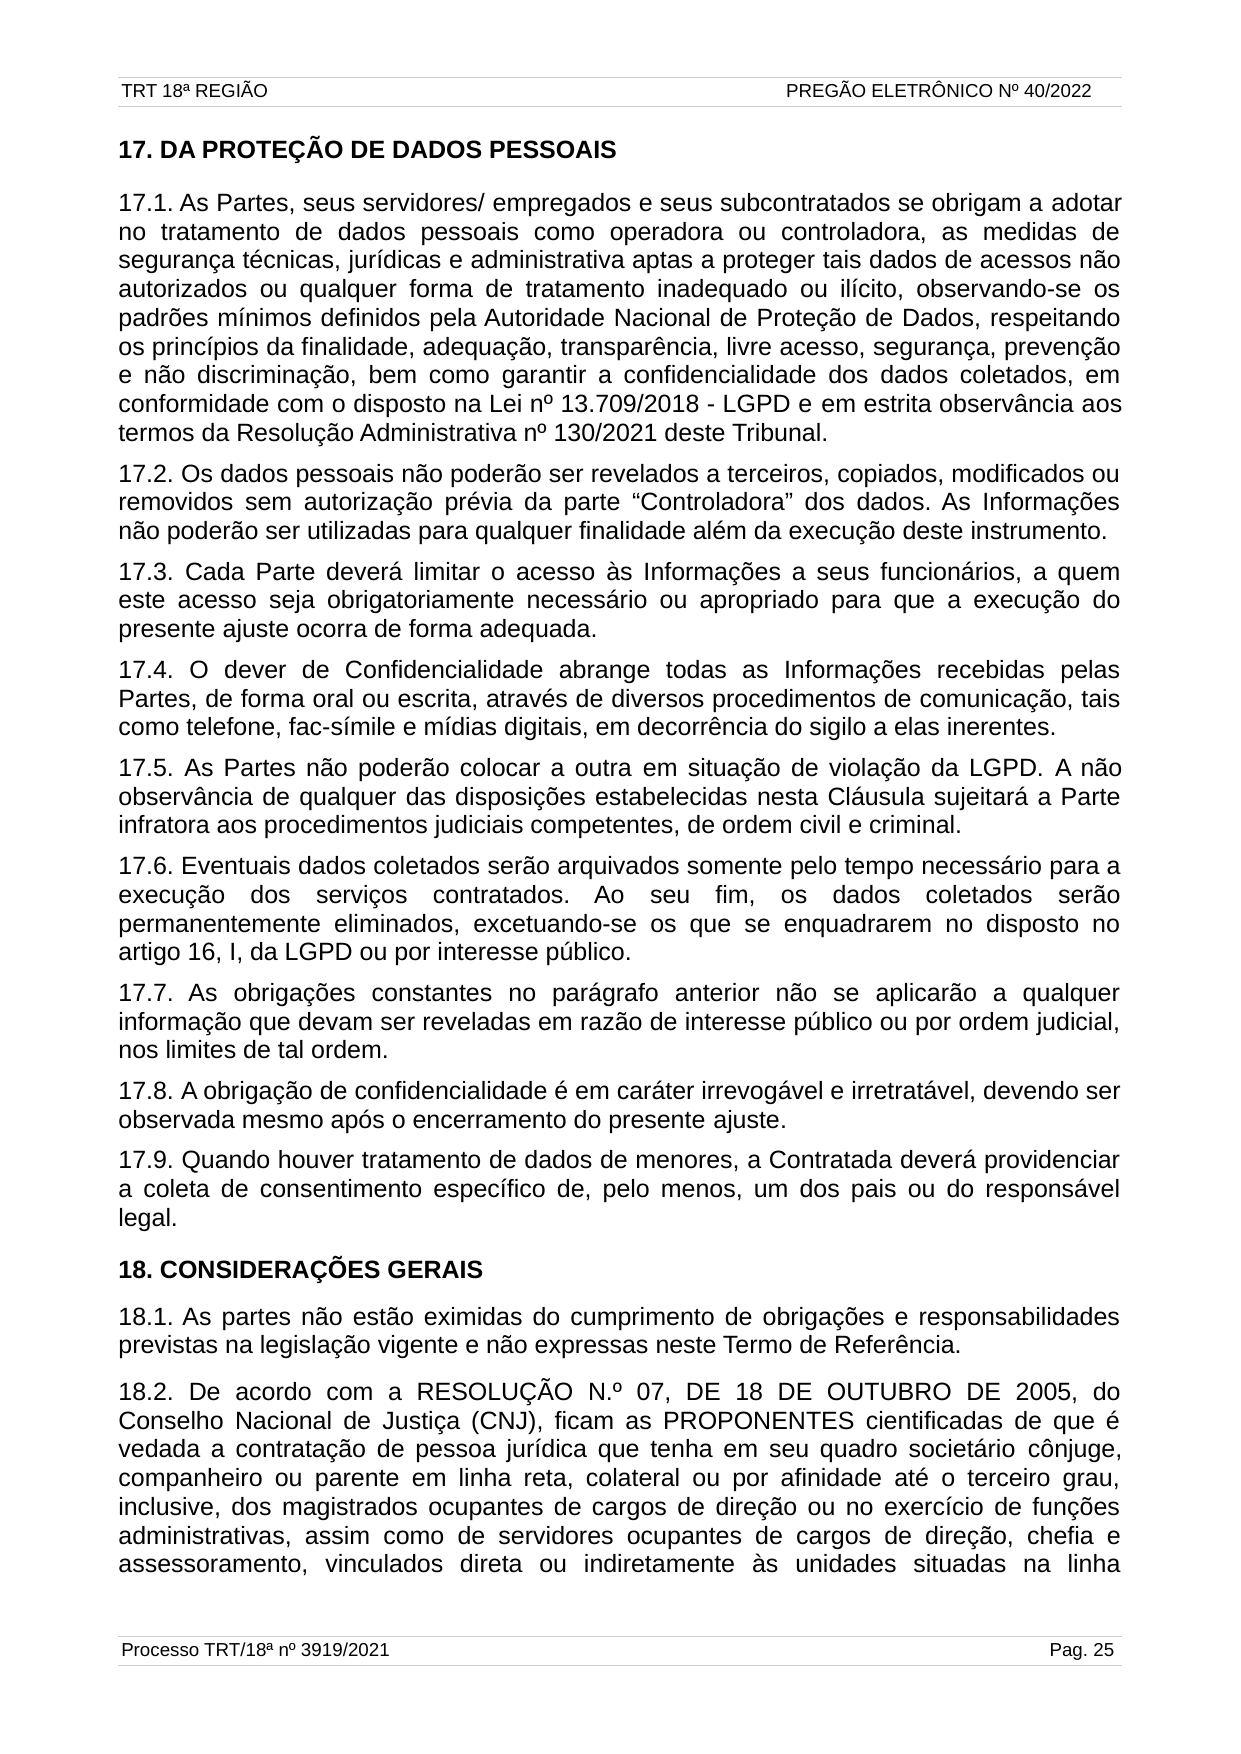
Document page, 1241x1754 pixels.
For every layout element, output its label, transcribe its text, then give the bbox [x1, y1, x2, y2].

text 17.4. O dever de Confidencialidade abrange todas as Informações recebidas pelas Partes, de forma oral ou escrita, através de diversos procedimentos de comunicação, tais como telefone, fac-símile e mídias digitais, em decorrência do sigilo a elas inerentes. [118, 655, 1122, 741]
text 17.8. A obrigação de confidencialidade é em caráter irrevogável e irretratável, devendo ser observada mesmo após o encerramento do presente ajuste. [118, 1076, 1122, 1133]
text 17.6. Eventuais dados coletados serão arquivados somente pelo tempo necessário para a execução dos serviços contratados. Ao seu fim, os dados coletados serão permanentemente eliminados, excetuando-se os que se enquadrarem no disposto no artigo 16, I, da LGPD ou por interesse público. [118, 851, 1122, 966]
text 18.1. As partes não estão eximidas do cumprimento de obrigações e responsabilidades previstas na legislação vigente e não expressas neste Termo de Referência. [118, 1302, 1122, 1359]
text 17.9. Quando houver tratamento de dados de menores, a Contratada deverá providenciar a coleta de consentimento específico de, pelo menos, um dos pais ou do responsável legal. [118, 1145, 1122, 1232]
text 17. DA PROTEÇÃO DE DADOS PESSOAIS [118, 136, 1122, 164]
text 17.3. Cada Parte deverá limitar o acesso às Informações a seus funcionários, a quem este acesso seja obrigatoriamente necessário ou apropriado para que a execução do presente ajuste ocorra de forma adequada. [118, 557, 1122, 643]
text 17.1. As Partes, seus servidores/ empregados e seus subcontratados se obrigam a adotar no tratamento de dados pessoais como operadora ou controladora, as medidas de segurança técnicas, jurídicas e administrativa aptas a proteger tais dados de acessos não autorizados ou qualquer forma de tratamento inadequado ou ilícito, observando-se os padrões mínimos definidos pela Autoridade Nacional de Proteção de Dados, respeitando os princípios da finalidade, adequação, transparência, livre acesso, segurança, prevenção e não discriminação, bem como garantir a confidencialidade dos dados coletados, em conformidade com o disposto na Lei nº 13.709/2018 - LGPD e em estrita observância aos termos da Resolução Administrativa nº 130/2021 deste Tribunal. [118, 188, 1122, 447]
text 18. CONSIDERAÇÕES GERAIS [118, 1255, 1122, 1284]
text 17.2. Os dados pessoais não poderão ser revelados a terceiros, copiados, modificados ou removidos sem autorização prévia da parte “Controladora” dos dados. As Informações não poderão ser utilizadas para qualquer finalidade além da execução deste instrumento. [118, 458, 1122, 545]
text 18.2. De acordo com a RESOLUÇÃO N.º 07, DE 18 DE OUTUBRO DE 2005, do Conselho Nacional de Justiça (CNJ), ficam as PROPONENTES cientificadas de que é vedada a contratação de pessoa jurídica que tenha em seu quadro societário cônjuge, companheiro ou parente em linha reta, colateral ou por afinidade até o terceiro grau, inclusive, dos magistrados ocupantes de cargos de direção ou no exercício de funções administrativas, assim como de servidores ocupantes de cargos de direção, chefia e assessoramento, vinculados direta ou indiretamente às unidades situadas na linha [118, 1377, 1122, 1578]
text 17.7. As obrigações constantes no parágrafo anterior não se aplicarão a qualquer informação que devam ser reveladas em razão de interesse público ou por ordem judicial, nos limites de tal ordem. [118, 978, 1122, 1064]
text 17.5. As Partes não poderão colocar a outra em situação de violação da LGPD. A não observância de qualquer das disposições estabelecidas nesta Cláusula sujeitará a Parte infratora aos procedimentos judiciais competentes, de ordem civil e criminal. [118, 753, 1122, 839]
